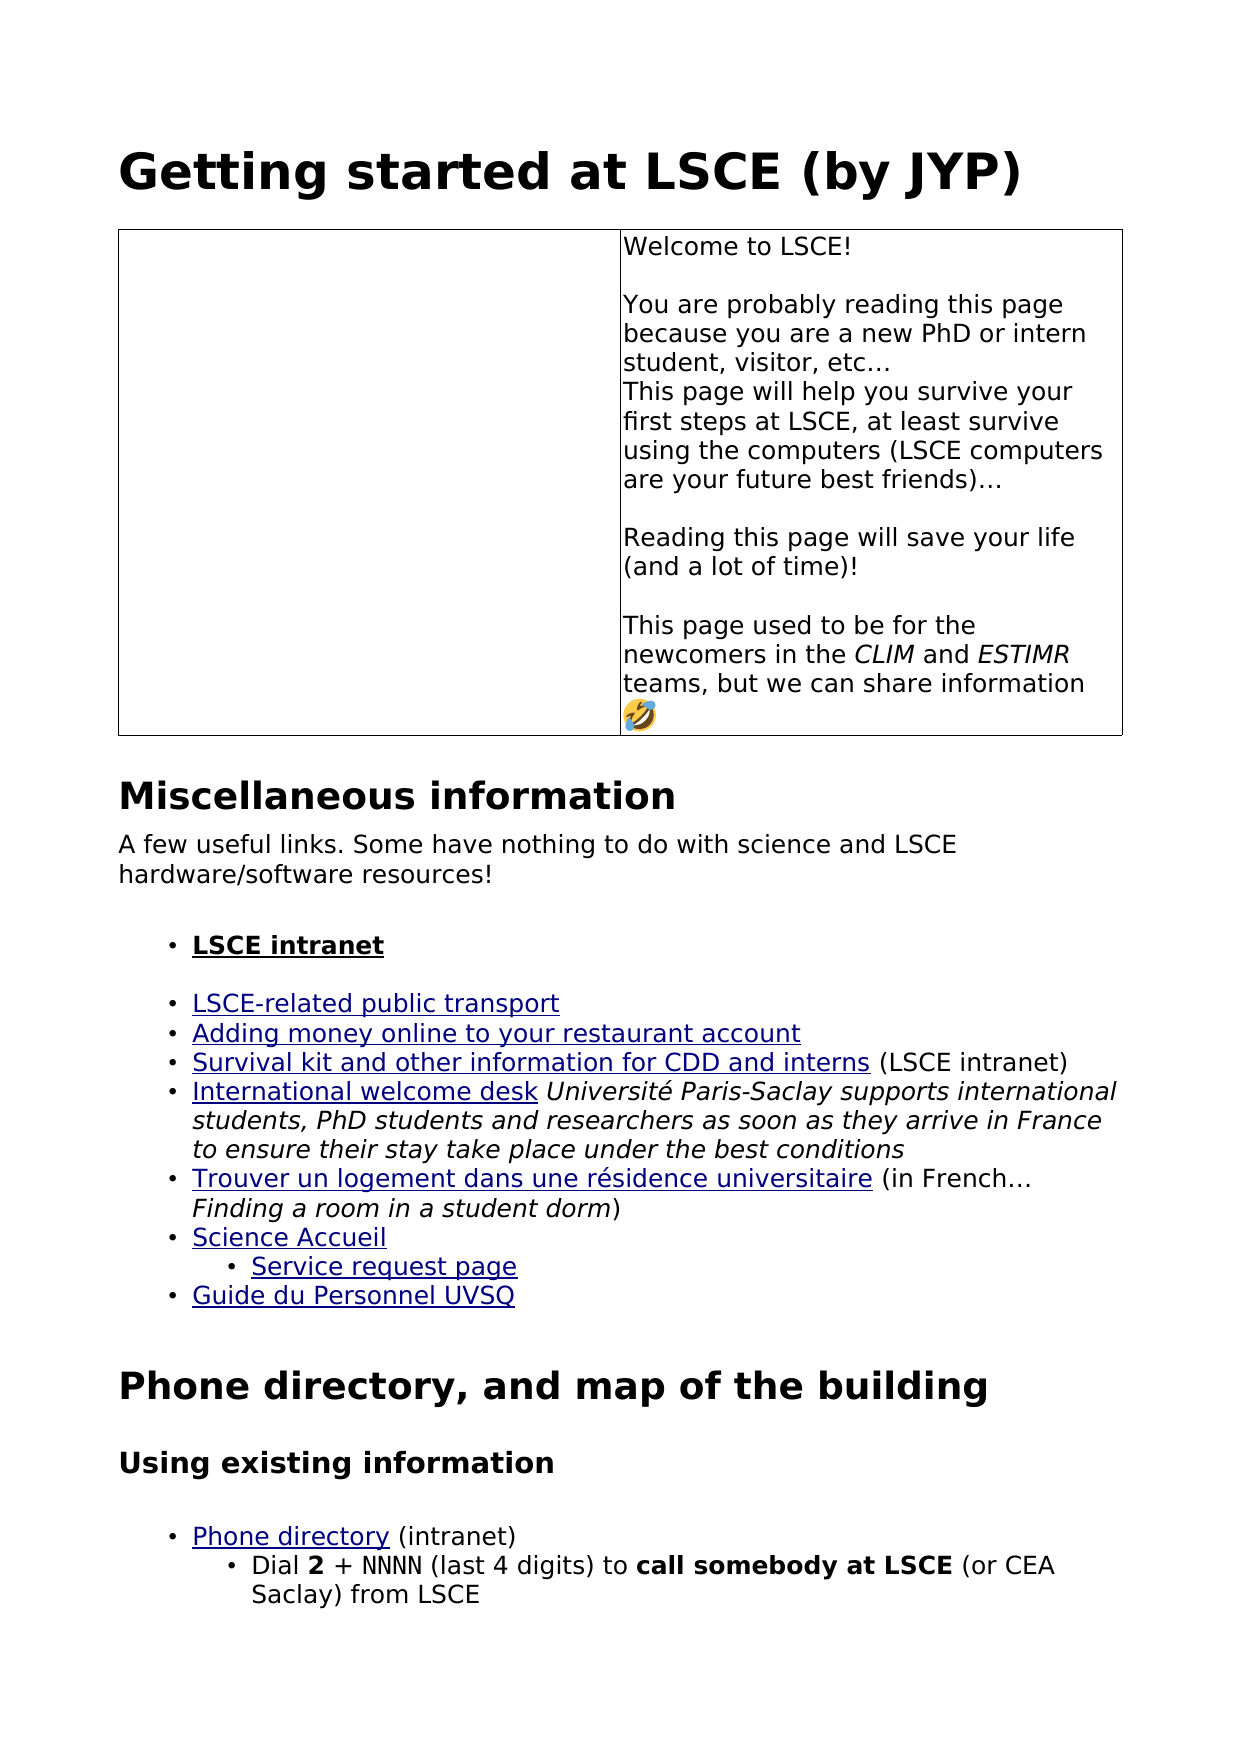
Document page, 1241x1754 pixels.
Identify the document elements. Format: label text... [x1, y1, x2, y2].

subtitle Phone directory, and map of the building [118, 1365, 1122, 1409]
list LSCE-related public transport [177, 990, 1122, 1019]
list Phone directory (intranet) [177, 1522, 1122, 1551]
list Science Accueil [177, 1223, 1122, 1252]
list Service request page [236, 1252, 1122, 1281]
list LSCE intranet [177, 931, 1122, 960]
list Adding money online to your restaurant account [177, 1019, 1122, 1048]
table_header [119, 230, 620, 735]
list International welcome desk Université Paris-Saclay supports international students, PhD students and researchers as soon as they arrive in France to ensure their stay take place under the best conditions [177, 1077, 1122, 1165]
list Dial 2 + NNNN (last 4 digits) to call somebody at LSCE (or CEA Saclay) from LSCE [236, 1551, 1122, 1609]
subtitle Miscellaneous information [118, 774, 1122, 818]
table_header Welcome to LSCE! You are probably reading this page because you are a new PhD or intern student, visitor, etc… This page will help you survive your first steps at LSCE, at least survive using the computers (LSCE computers are your future best friends)… Reading this page will save your life (and a lot of time)! This page used to be for the newcomers in the CLIM and ESTIMR teams, but we can share information [621, 230, 1122, 735]
list Survival kit and other information for CDD and interns (LSCE intranet) [177, 1048, 1122, 1077]
list Trouver un logement dans une résidence universitaire (in French… Finding a room in a student dorm) [177, 1165, 1122, 1223]
subtitle Getting started at LSCE (by JYP) [118, 143, 1122, 201]
list Guide du Personnel UVSQ [177, 1281, 1122, 1311]
text A few useful links. Some have nothing to do with science and LSCE hardware/software resources! [118, 831, 1122, 889]
subtitle Using existing information [118, 1446, 1122, 1480]
